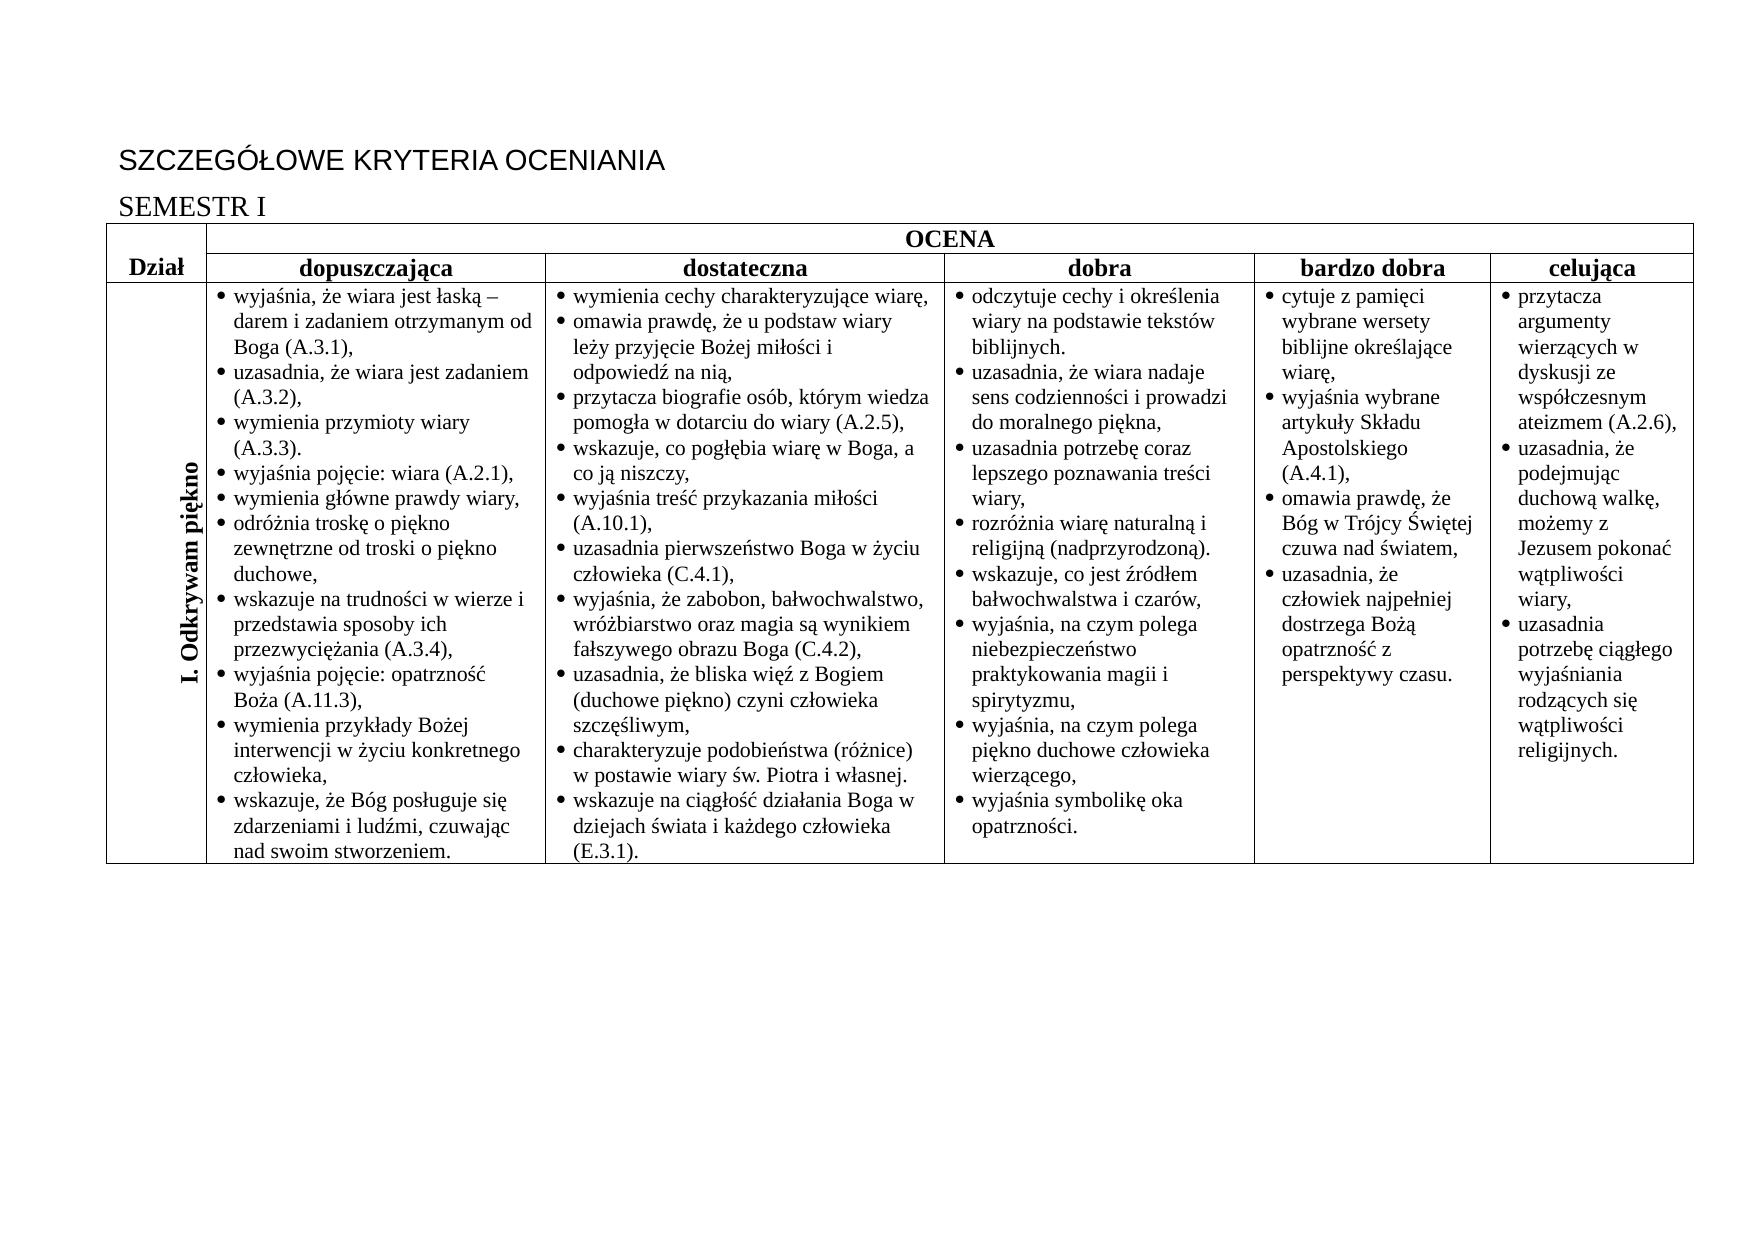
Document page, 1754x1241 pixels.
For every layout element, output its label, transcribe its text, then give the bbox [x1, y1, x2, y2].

table_header OCENA [207, 224, 1693, 252]
table_cell dobra [945, 254, 1254, 282]
table_cell wymienia cechy charakteryzujące wiarę, omawia prawdę, że u podstaw wiary leży przyjęcie Bożej miłości i odpowiedź na nią, przytacza biografie osób, którym wiedza pomogła w dotarciu do wiary (A.2.5), wskazuje, co pogłębia wiarę w Boga, a co ją niszczy, wyjaśnia treść przykazania miłości (A.10.1), uzasadnia pierwszeństwo Boga w życiu człowieka (C.4.1), wyjaśnia, że zabobon, bałwochwalstwo, wróżbiarstwo oraz magia są wynikiem fałszywego obrazu Boga (C.4.2), uzasadnia, że bliska więź z Bogiem (duchowe piękno) czyni człowieka szczęśliwym, charakteryzuje podobieństwa (różnice) w postawie wiary św. Piotra i własnej. wskazuje na ciągłość działania Boga w dziejach świata i każdego człowieka (E.3.1). [546, 283, 944, 863]
table_cell przytacza argumenty wierzących w dyskusji ze współczesnym ateizmem (A.2.6), uzasadnia, że podejmując duchową walkę, możemy z Jezusem pokonać wątpliwości wiary, uzasadnia potrzebę ciągłego wyjaśniania rodzących się wątpliwości religijnych. [1491, 283, 1693, 863]
table_cell I. Odkrywam piękno [107, 283, 206, 863]
subtitle SZCZEGÓŁOWE KRYTERIA OCENIANIA [118, 143, 1636, 177]
table_cell cytuje z pamięci wybrane wersety biblijne określające wiarę, wyjaśnia wybrane artykuły Składu Apostolskiego (A.4.1), omawia prawdę, że Bóg w Trójcy Świętej czuwa nad światem, uzasadnia, że człowiek najpełniej dostrzega Bożą opatrzność z perspektywy czasu. [1255, 283, 1490, 863]
table_cell odczytuje cechy i określenia wiary na podstawie tekstów biblijnych. uzasadnia, że wiara nadaje sens codzienności i prowadzi do moralnego piękna, uzasadnia potrzebę coraz lepszego poznawania treści wiary, rozróżnia wiarę naturalną i religijną (nadprzyrodzoną). wskazuje, co jest źródłem bałwochwalstwa i czarów, wyjaśnia, na czym polega niebezpieczeństwo praktykowania magii i spirytyzmu, wyjaśnia, na czym polega piękno duchowe człowieka wierzącego, wyjaśnia symbolikę oka opatrzności. [945, 283, 1254, 863]
table_cell dopuszczająca [207, 254, 545, 282]
table_cell bardzo dobra [1255, 254, 1490, 282]
table_cell wyjaśnia, że wiara jest łaską – darem i zadaniem otrzymanym od Boga (A.3.1), uzasadnia, że wiara jest zadaniem (A.3.2), wymienia przymioty wiary (A.3.3). wyjaśnia pojęcie: wiara (A.2.1), wymienia główne prawdy wiary, odróżnia troskę o piękno zewnętrzne od troski o piękno duchowe, wskazuje na trudności w wierze i przedstawia sposoby ich przezwyciężania (A.3.4), wyjaśnia pojęcie: opatrzność Boża (A.11.3), wymienia przykłady Bożej interwencji w życiu konkretnego człowieka, wskazuje, że Bóg posługuje się zdarzeniami i ludźmi, czuwając nad swoim stworzeniem. [207, 283, 545, 863]
table_cell dostateczna [546, 254, 944, 282]
table_cell celująca [1491, 254, 1693, 282]
subtitle Semestr I [118, 189, 1636, 223]
table_header Dział [107, 224, 206, 282]
